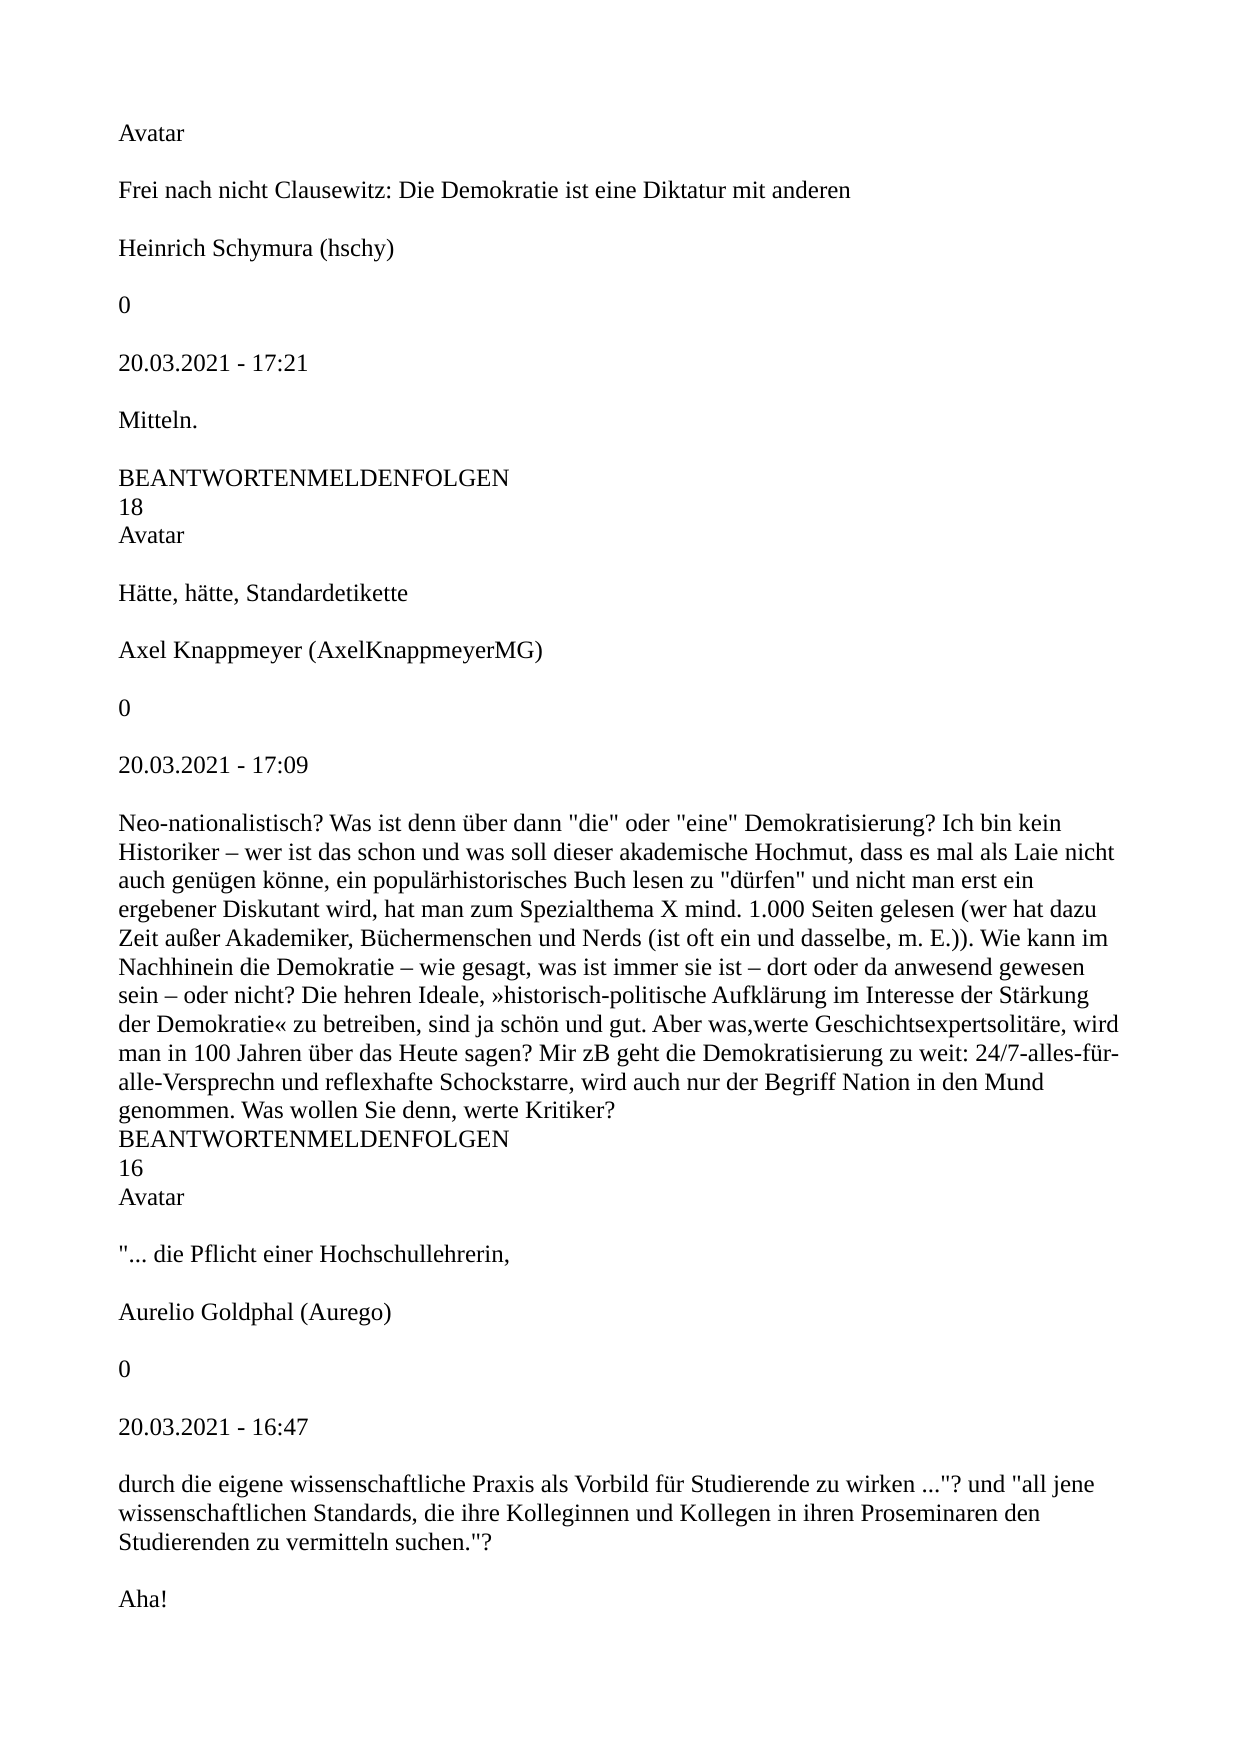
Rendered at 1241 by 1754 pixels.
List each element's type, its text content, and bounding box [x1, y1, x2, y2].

text durch die eigene wissenschaftliche Praxis als Vorbild für Studierende zu wirken ..."? und "all jene wissenschaftlichen Standards, die ihre Kolleginnen und Kollegen in ihren Proseminaren den Studierenden zu vermitteln suchen."? [118, 1469, 1122, 1556]
text 20.03.2021 - 17:09 [118, 751, 1122, 779]
text Hätte, hätte, Standardetikette [118, 578, 1122, 607]
text 0 [118, 693, 1122, 722]
text Frei nach nicht Clausewitz: Die Demokratie ist eine Diktatur mit anderen [118, 176, 1122, 204]
text Avatar [118, 521, 1122, 549]
text Heinrich Schymura (hschy) [118, 233, 1122, 262]
text "... die Pflicht einer Hochschullehrerin, [118, 1239, 1122, 1268]
text Avatar [118, 1182, 1122, 1211]
text 0 [118, 1354, 1122, 1383]
text Neo-nationalistisch? Was ist denn über dann "die" oder "eine" Demokratisierung? Ich bin kein Historiker – wer ist das schon und was soll dieser akademische Hochmut, dass es mal als Laie nicht auch genügen könne, ein populärhistorisches Buch lesen zu "dürfen" und nicht man erst ein ergebener Diskutant wird, hat man zum Spezialthema X mind. 1.000 Seiten gelesen (wer hat dazu Zeit außer Akademiker, Büchermenschen und Nerds (ist oft ein und dasselbe, m. E.)). Wie kann im Nachhinein die Demokratie – wie gesagt, was ist immer sie ist – dort oder da anwesend gewesen sein – oder nicht? Die hehren Ideale, »historisch-politische Aufklärung im Interesse der Stärkung der Demokratie« zu betreiben, sind ja schön und gut. Aber was,werte Geschichtsexpertsolitäre, wird man in 100 Jahren über das Heute sagen? Mir zB geht die Demokratisierung zu weit: 24/7-alles-für-alle-Versprechn und reflexhafte Schockstarre, wird auch nur der Begriff Nation in den Mund genommen. Was wollen Sie denn, werte Kritiker? [118, 808, 1122, 1124]
text Axel Knappmeyer (AxelKnappmeyerMG) [118, 636, 1122, 664]
text BEANTWORTENMELDENFOLGEN [118, 463, 1122, 492]
text BEANTWORTENMELDENFOLGEN [118, 1124, 1122, 1153]
text 0 [118, 291, 1122, 319]
text Aurelio Goldphal (Aurego) [118, 1297, 1122, 1326]
text 16 [118, 1153, 1122, 1182]
text Aha! [118, 1584, 1122, 1613]
text 20.03.2021 - 17:21 [118, 348, 1122, 377]
text Avatar [118, 118, 1122, 147]
text 18 [118, 492, 1122, 521]
text Mitteln. [118, 406, 1122, 434]
text 20.03.2021 - 16:47 [118, 1412, 1122, 1441]
